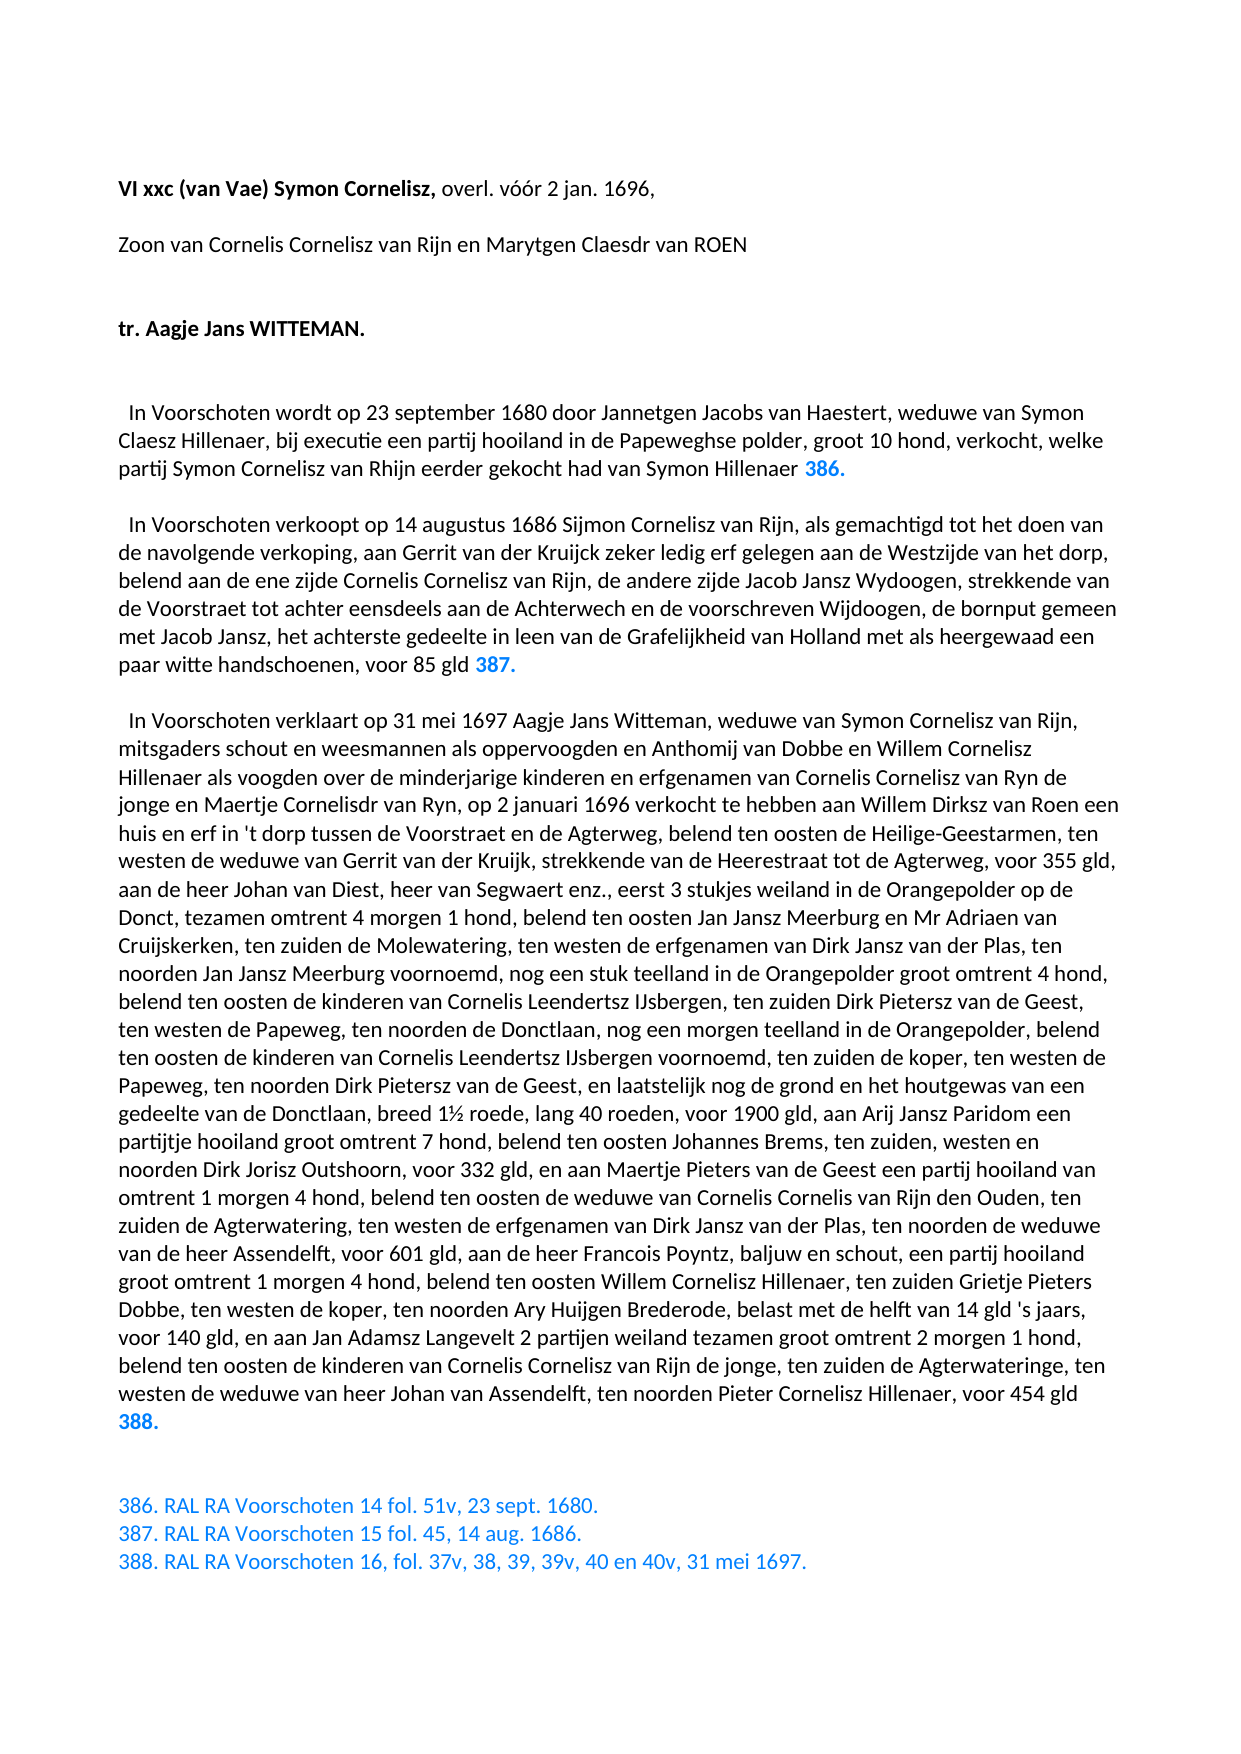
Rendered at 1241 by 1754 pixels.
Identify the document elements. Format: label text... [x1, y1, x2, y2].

text In Voorschoten verkoopt op 14 augustus 1686 Sijmon Cornelisz van Rijn, als gemachtigd tot het doen van de navolgende verkoping, aan Gerrit van der Kruijck zeker ledig erf gelegen aan de Westzijde van het dorp, belend aan de ene zijde Cornelis Cornelisz van Rijn, de andere zijde Jacob Jansz Wydoogen, strekkende van de Voorstraet tot achter eensdeels aan de Achterwech en de voorschreven Wijdoogen, de bornput gemeen met Jacob Jansz, het achterste gedeelte in leen van de Grafelijkheid van Holland met als heergewaad een paar witte handschoenen, voor 85 gld 387. [118, 510, 1122, 678]
text tr. Aagje Jans WITTEMAN. [118, 314, 1122, 342]
text 388. RAL RA Voorschoten 16, fol. 37v, 38, 39, 39v, 40 en 40v, 31 mei 1697. [118, 1547, 1122, 1575]
text Zoon van Cornelis Cornelisz van Rijn en Marytgen Claesdr van ROEN [118, 230, 1122, 258]
text 386. RAL RA Voorschoten 14 fol. 51v, 23 sept. 1680. [118, 1491, 1122, 1519]
text In Voorschoten verklaart op 31 mei 1697 Aagje Jans Witteman, weduwe van Symon Cornelisz van Rijn, mitsgaders schout en weesmannen als oppervoogden en Anthomij van Dobbe en Willem Cornelisz Hillenaer als voogden over de minderjarige kinderen en erfgenamen van Cornelis Cornelisz van Ryn de jonge en Maertje Cornelisdr van Ryn, op 2 januari 1696 verkocht te hebben aan Willem Dirksz van Roen een huis en erf in 't dorp tussen de Voorstraet en de Agterweg, belend ten oosten de Heilige-Geestarmen, ten westen de weduwe van Gerrit van der Kruijk, strekkende van de Heerestraat tot de Agterweg, voor 355 gld, aan de heer Johan van Diest, heer van Segwaert enz., eerst 3 stukjes weiland in de Orangepolder op de Donct, tezamen omtrent 4 morgen 1 hond, belend ten oosten Jan Jansz Meerburg en Mr Adriaen van Cruijskerken, ten zuiden de Molewatering, ten westen de erfgenamen van Dirk Jansz van der Plas, ten noorden Jan Jansz Meerburg voornoemd, nog een stuk teelland in de Orangepolder groot omtrent 4 hond, belend ten oosten de kinderen van Cornelis Leendertsz IJsbergen, ten zuiden Dirk Pietersz van de Geest, ten westen de Papeweg, ten noorden de Donctlaan, nog een morgen teelland in de Orangepolder, belend ten oosten de kinderen van Cornelis Leendertsz IJsbergen voornoemd, ten zuiden de koper, ten westen de Papeweg, ten noorden Dirk Pietersz van de Geest, en laatstelijk nog de grond en het houtgewas van een gedeelte van de Donctlaan, breed 1½ roede, lang 40 roeden, voor 1900 gld, aan Arij Jansz Paridom een partijtje hooiland groot omtrent 7 hond, belend ten oosten Johannes Brems, ten zuiden, westen en noorden Dirk Jorisz Outshoorn, voor 332 gld, en aan Maertje Pieters van de Geest een partij hooiland van omtrent 1 morgen 4 hond, belend ten oosten de weduwe van Cornelis Cornelis van Rijn den Ouden, ten zuiden de Agterwatering, ten westen de erfgenamen van Dirk Jansz van der Plas, ten noorden de weduwe van de heer Assendelft, voor 601 gld, aan de heer Francois Poyntz, baljuw en schout, een partij hooiland groot omtrent 1 morgen 4 hond, belend ten oosten Willem Cornelisz Hillenaer, ten zuiden Grietje Pieters Dobbe, ten westen de koper, ten noorden Ary Huijgen Brederode, belast met de helft van 14 gld 's jaars, voor 140 gld, en aan Jan Adamsz Langevelt 2 partijen weiland tezamen groot omtrent 2 morgen 1 hond, belend ten oosten de kinderen van Cornelis Cornelisz van Rijn de jonge, ten zuiden de Agterwateringe, ten westen de weduwe van heer Johan van Assendelft, ten noorden Pieter Cornelisz Hillenaer, voor 454 gld 388. [118, 707, 1122, 1435]
text 387. RAL RA Voorschoten 15 fol. 45, 14 aug. 1686. [118, 1519, 1122, 1547]
text VI xxc (van Vae) Symon Cornelisz, overl. vóór 2 jan. 1696, [118, 174, 1122, 202]
text In Voorschoten wordt op 23 september 1680 door Jannetgen Jacobs van Haestert, weduwe van Symon Claesz Hillenaer, bij executie een partij hooiland in de Papeweghse polder, groot 10 hond, verkocht, welke partij Symon Cornelisz van Rhijn eerder gekocht had van Symon Hillenaer 386. [118, 398, 1122, 482]
